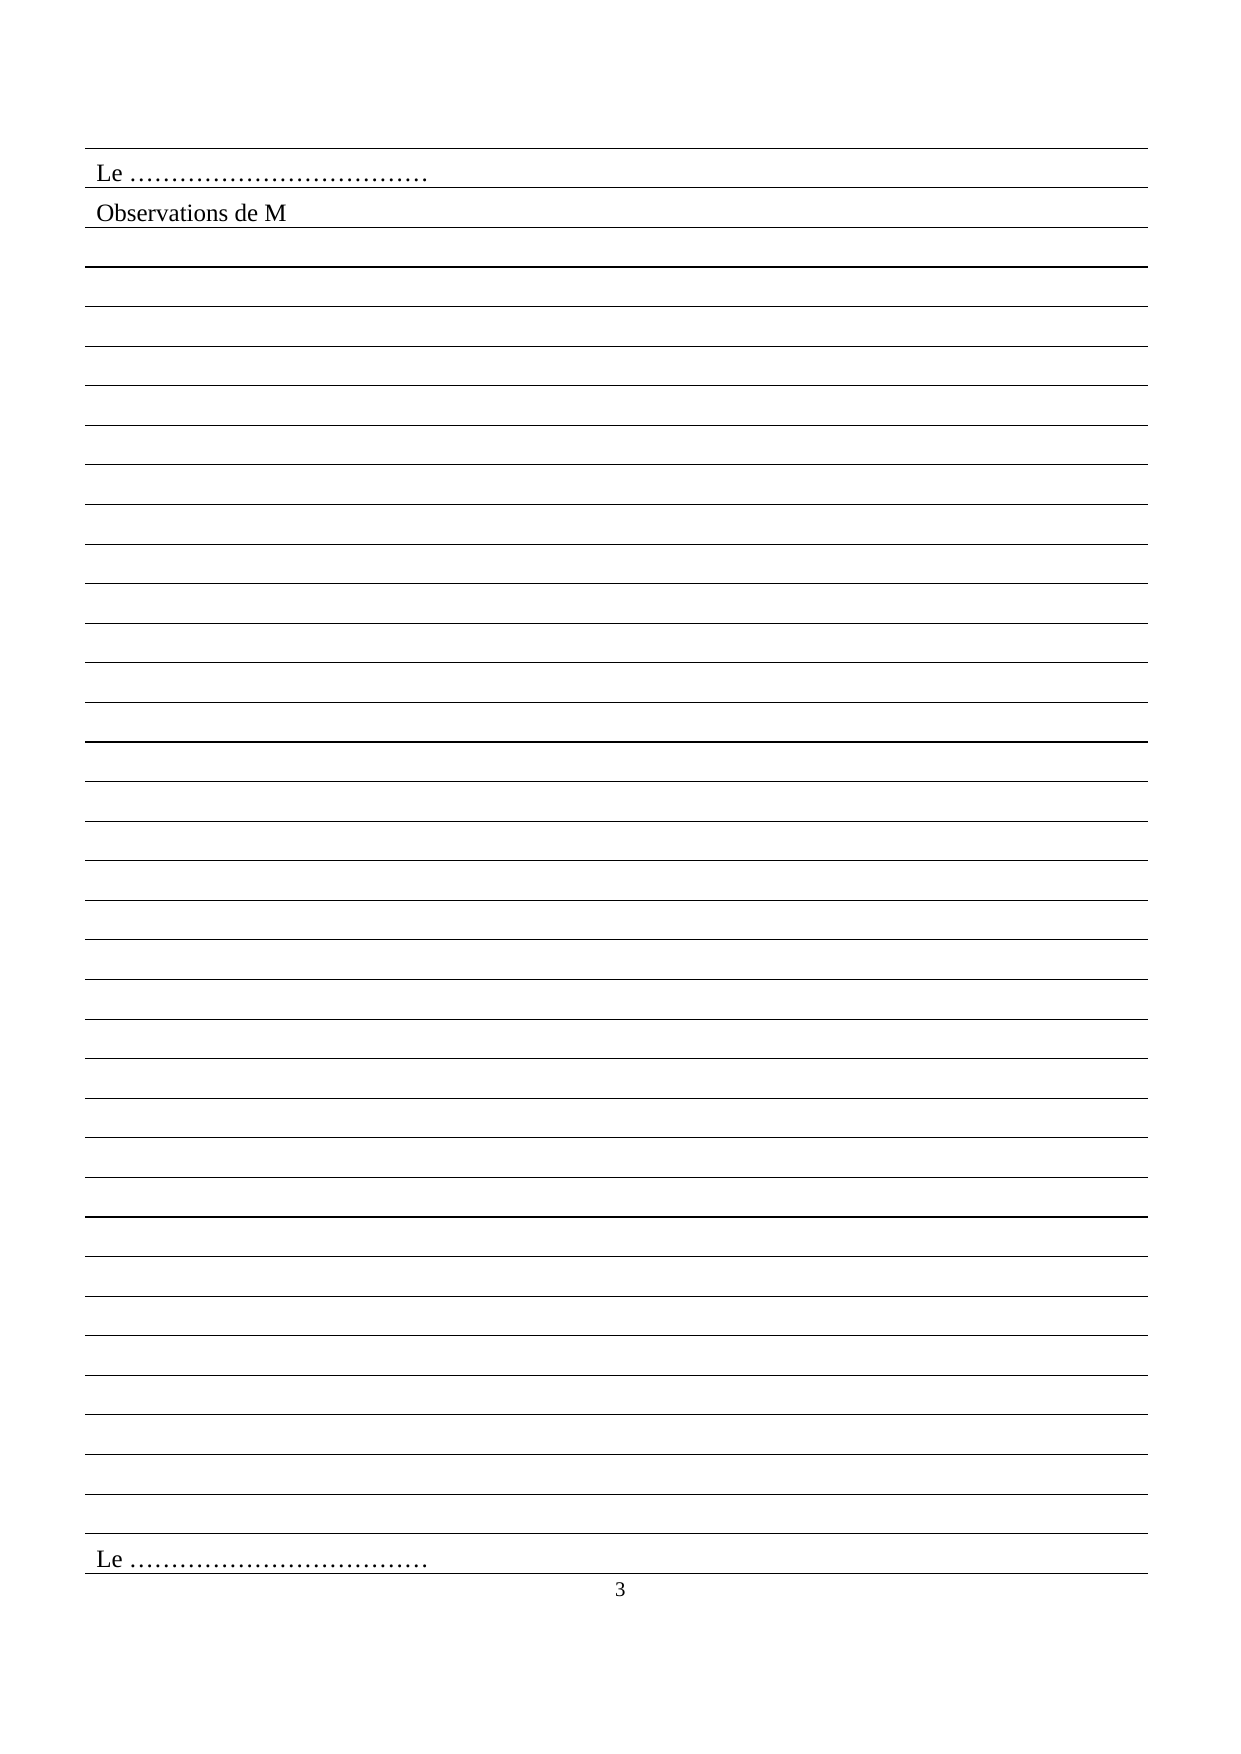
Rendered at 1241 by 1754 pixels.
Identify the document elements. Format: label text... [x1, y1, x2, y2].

table_cell [85, 1020, 1148, 1058]
table_cell [85, 663, 1148, 702]
table_cell Le ……………………………… [85, 149, 1148, 187]
table_cell [85, 1297, 1148, 1335]
table_cell [85, 822, 1148, 860]
table_cell [85, 1376, 1148, 1414]
table_cell [85, 426, 1148, 464]
table_cell [85, 1495, 1148, 1533]
table_cell [85, 386, 1148, 425]
table_cell [85, 901, 1148, 939]
table_cell [85, 584, 1148, 623]
table_cell [85, 861, 1148, 900]
table_cell [85, 307, 1148, 346]
table_cell [85, 1455, 1148, 1493]
table_cell Observations de M [85, 188, 1148, 227]
table_cell [85, 940, 1148, 979]
table_cell [85, 505, 1148, 543]
table_cell [85, 1099, 1148, 1137]
table_cell [85, 1336, 1148, 1375]
table_cell [85, 624, 1148, 662]
table_cell [85, 703, 1148, 741]
table_cell Le ……………………………… [85, 1534, 1148, 1573]
table_cell [85, 1059, 1148, 1098]
table_cell [85, 347, 1148, 385]
table_cell [85, 1218, 1148, 1256]
table_cell [85, 1138, 1148, 1177]
table_cell [85, 268, 1148, 306]
table_cell [85, 1415, 1148, 1454]
table_cell [85, 1178, 1148, 1216]
table_cell [85, 545, 1148, 583]
table_cell [85, 1257, 1148, 1296]
table_cell [85, 980, 1148, 1018]
table_cell [85, 743, 1148, 781]
table_cell [85, 782, 1148, 821]
table_cell [85, 228, 1148, 266]
table_cell [85, 465, 1148, 504]
